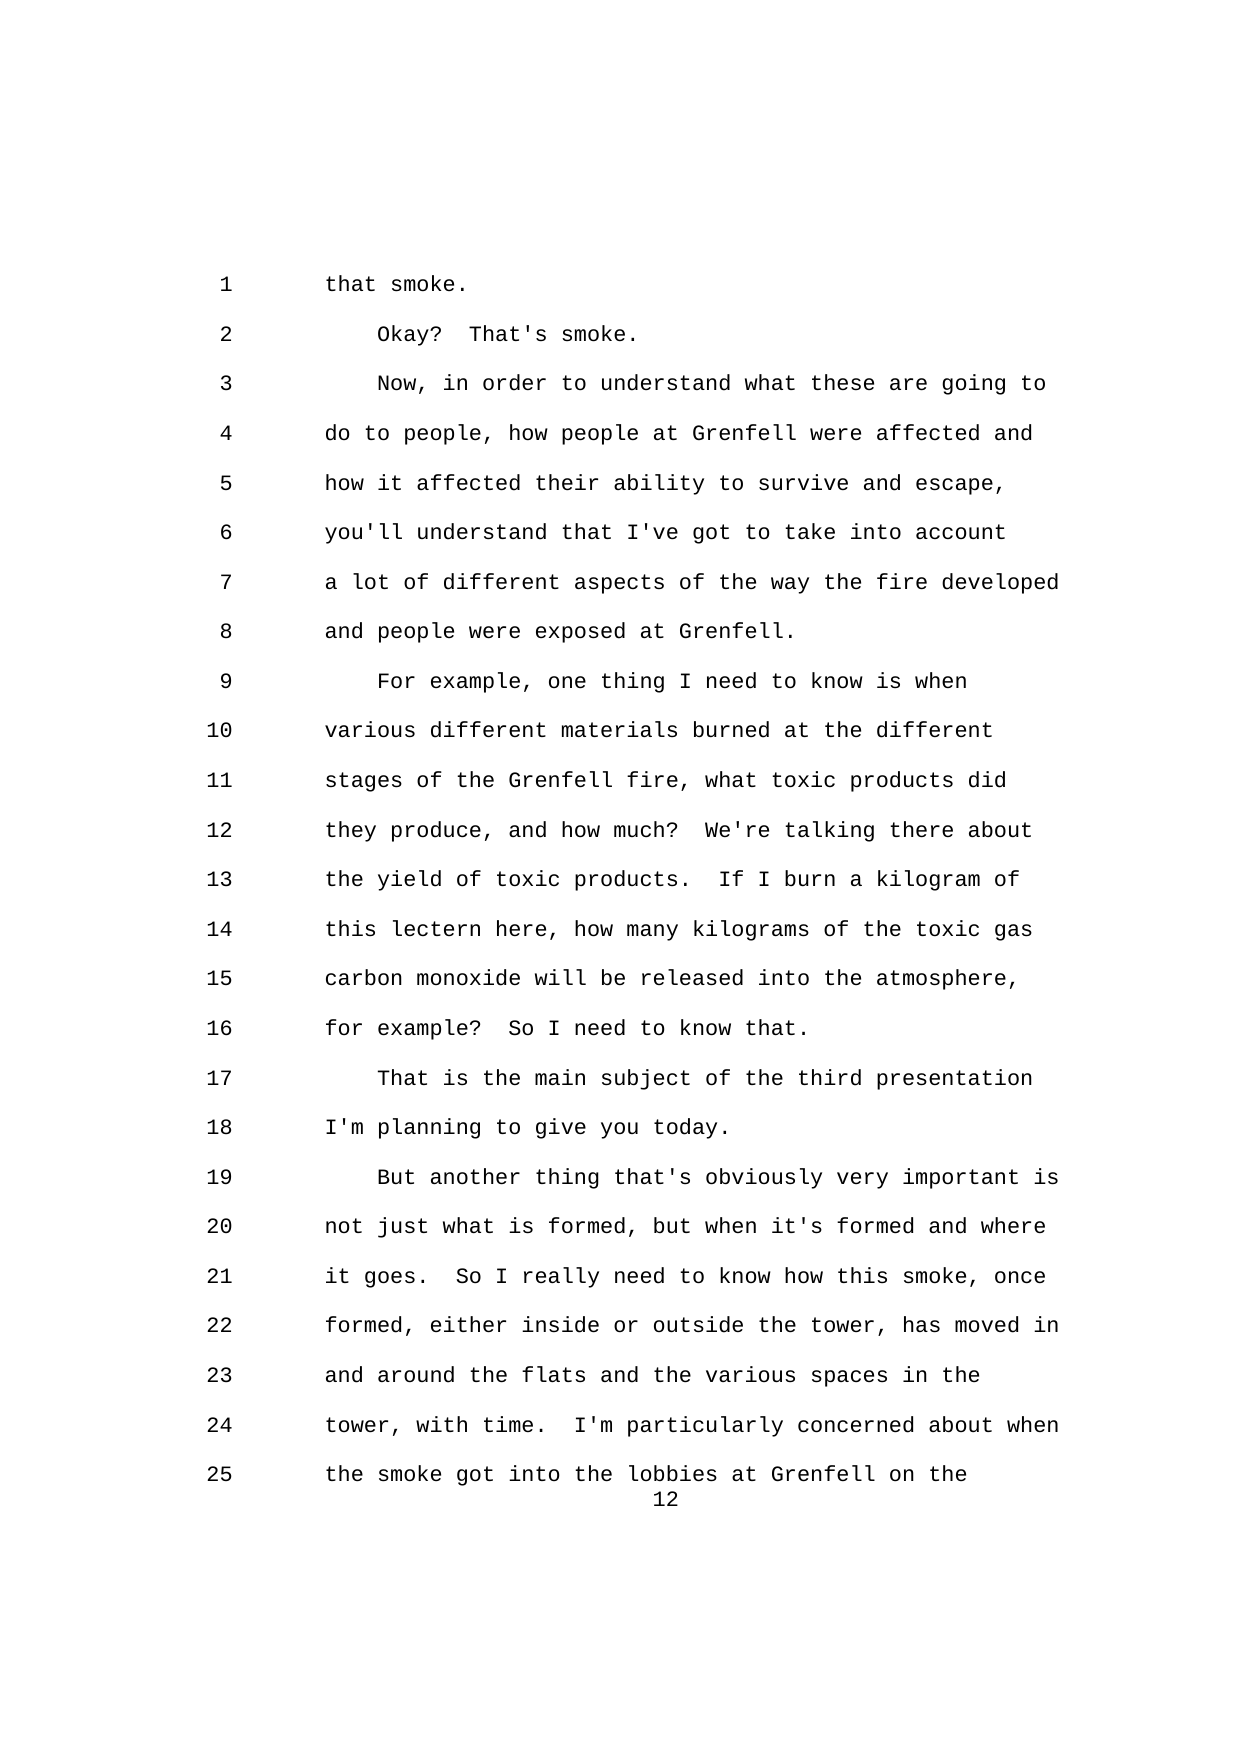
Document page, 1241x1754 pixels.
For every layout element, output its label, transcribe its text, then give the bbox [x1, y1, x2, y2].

text 4 do to people, how people at Grenfell were affected and [75, 422, 1165, 447]
text 13 the yield of toxic products. If I burn a kilogram of [75, 868, 1165, 893]
text 14 this lectern here, how many kilograms of the toxic gas [75, 918, 1165, 943]
text 24 tower, with time. I'm particularly concerned about when [75, 1414, 1165, 1438]
text 19 But another thing that's obviously very important is [75, 1166, 1165, 1191]
text 25 the smoke got into the lobbies at Grenfell on the [75, 1463, 1165, 1488]
text 17 That is the main subject of the third presentation [75, 1067, 1165, 1091]
text 20 not just what is formed, but when it's formed and where [75, 1215, 1165, 1240]
text 3 Now, in order to understand what these are going to [75, 372, 1165, 397]
text 9 For example, one thing I need to know is when [75, 670, 1165, 695]
text 5 how it affected their ability to survive and escape, [75, 472, 1165, 496]
text 23 and around the flats and the various spaces in the [75, 1364, 1165, 1389]
text 16 for example? So I need to know that. [75, 1017, 1165, 1042]
text 21 it goes. So I really need to know how this smoke, once [75, 1265, 1165, 1290]
text 15 carbon monoxide will be released into the atmosphere, [75, 967, 1165, 992]
text 12 they produce, and how much? We're talking there about [75, 819, 1165, 843]
text 1 that smoke. [75, 273, 1165, 298]
text 10 various different materials burned at the different [75, 719, 1165, 744]
text 11 stages of the Grenfell fire, what toxic products did [75, 769, 1165, 794]
text 12 [75, 1488, 1165, 1513]
text 18 I'm planning to give you today. [75, 1116, 1165, 1141]
text 22 formed, either inside or outside the tower, has moved in [75, 1314, 1165, 1339]
text 2 Okay? That's smoke. [75, 323, 1165, 348]
text 7 a lot of different aspects of the way the fire developed [75, 571, 1165, 596]
text 6 you'll understand that I've got to take into account [75, 521, 1165, 546]
text 8 and people were exposed at Grenfell. [75, 620, 1165, 645]
